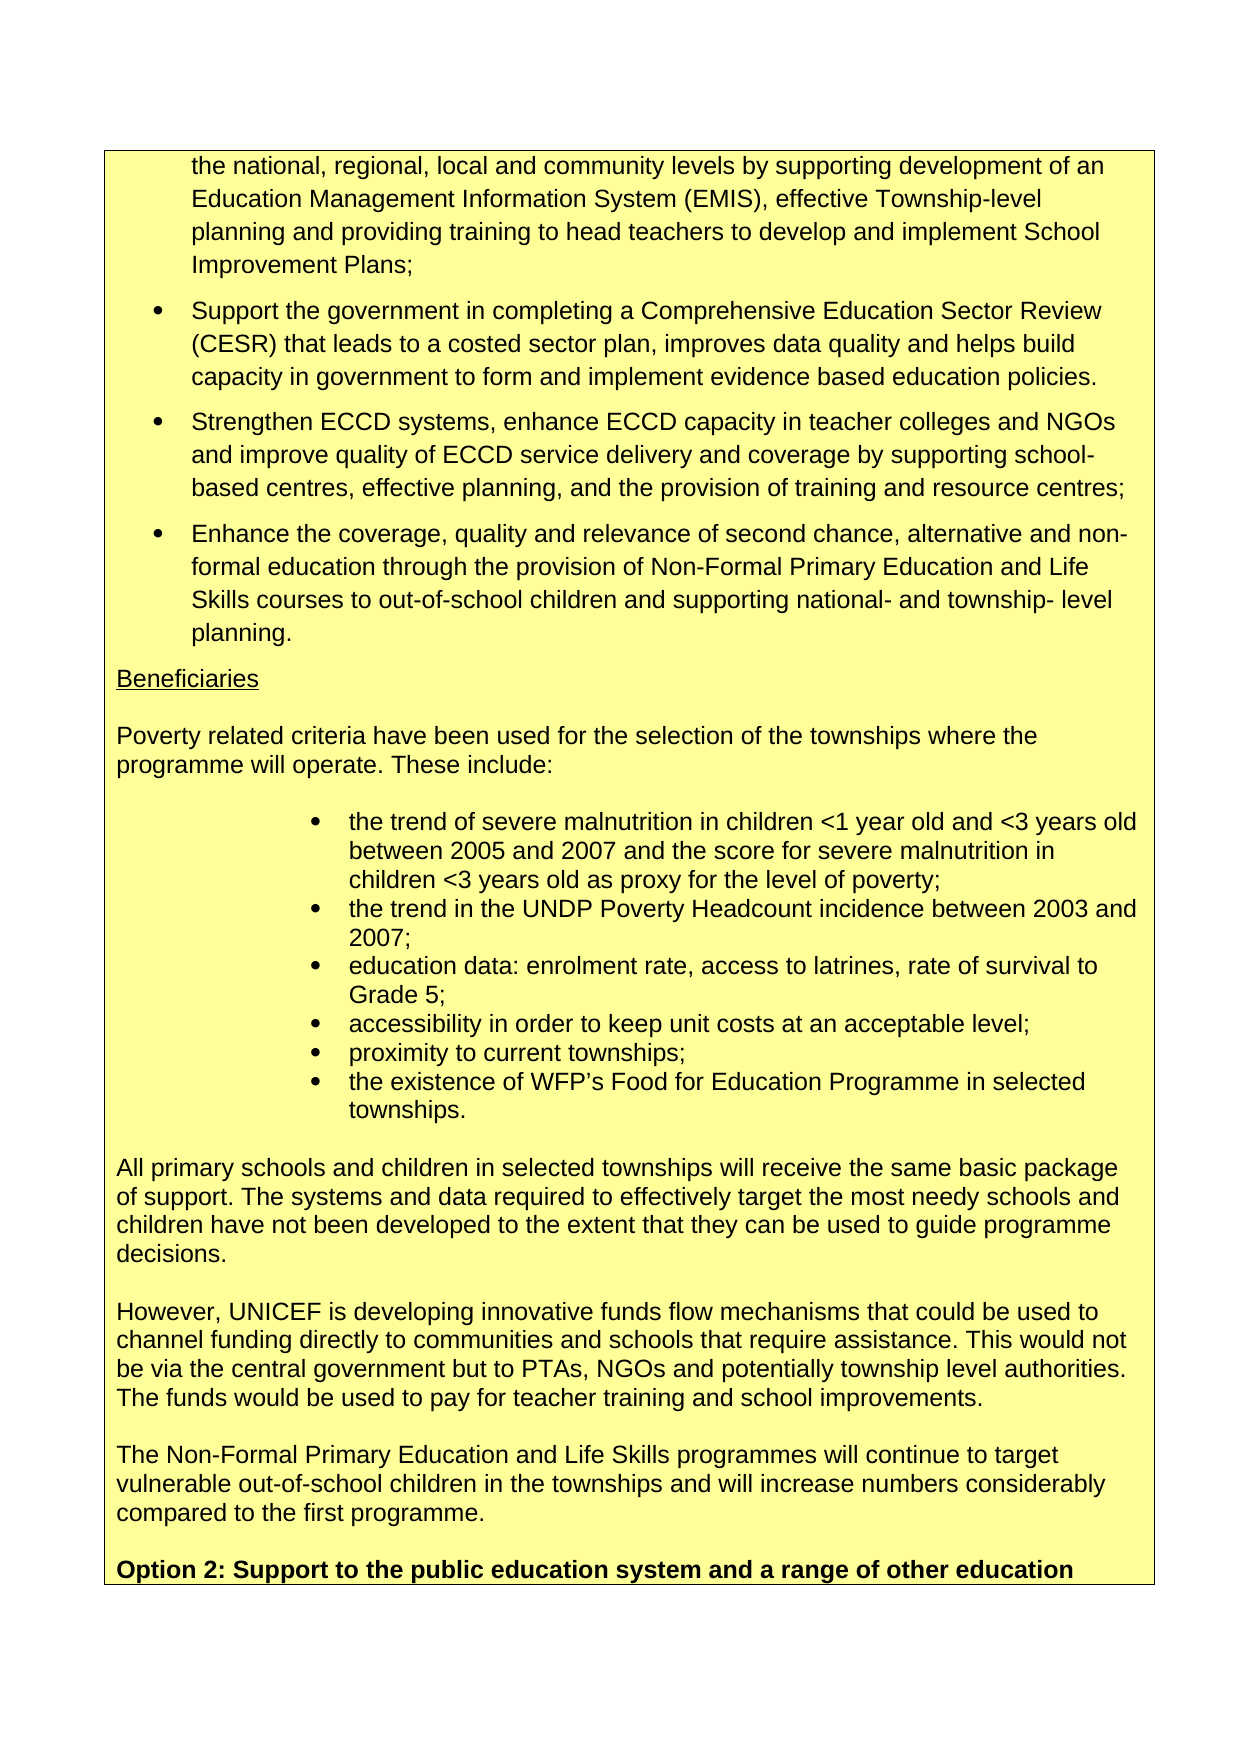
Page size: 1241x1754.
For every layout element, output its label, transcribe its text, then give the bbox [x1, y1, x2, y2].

table_cell B. Feasible options Three options have been considered: Option 1: Support to the public education system only. How it would work This option would provide support through the Multi-Donor Education Fund to UNICEF’s 2012-2015 education programme and preparatory activities in 2011, focusing on the public education system. The programme aims, through activities at the national level and delivery of the ‘Child Friendly Schools Initiative in 20-25 townships, to: Improve the quality and reduce the costs of primary education in public (and some monastic) schools through the provision of essential teaching and learning packages to teachers and children; Improve the quality of pre-service and in-service education in teacher colleges by developing a revised teacher competency framework and the provision of supplementary training in improved teaching and school management practices and child centred education; Improve planning, management and monitoring capacity in the education system at the national, regional, local and community levels by supporting development of an Education Management Information System (EMIS), effective Township-level planning and providing training to head teachers to develop and implement School Improvement Plans; Support the government in completing a Comprehensive Education Sector Review (CESR) that leads to a costed sector plan, improves data quality and helps build capacity in government to form and implement evidence based education policies. Strengthen ECCD systems, enhance ECCD capacity in teacher colleges and NGOs and improve quality of ECCD service delivery and coverage by supporting school-based centres, effective planning, and the provision of training and resource centres; Enhance the coverage, quality and relevance of second chance, alternative and non-formal education through the provision of Non-Formal Primary Education and Life Skills courses to out-of-school children and supporting national- and township- level planning. Beneficiaries Poverty related criteria have been used for the selection of the townships where the programme will operate. These include: the trend of severe malnutrition in children <1 year old and <3 years old between 2005 and 2007 and the score for severe malnutrition in children <3 years old as proxy for the level of poverty; the trend in the UNDP Poverty Headcount incidence between 2003 and 2007; education data: enrolment rate, access to latrines, rate of survival to Grade 5; accessibility in order to keep unit costs at an acceptable level; proximity to current townships; the existence of WFP’s Food for Education Programme in selected townships. All primary schools and children in selected townships will receive the same basic package of support. The systems and data required to effectively target the most needy schools and children have not been developed to the extent that they can be used to guide programme decisions. However, UNICEF is developing innovative funds flow mechanisms that could be used to channel funding directly to communities and schools that require assistance. This would not be via the central government but to PTAs, NGOs and potentially township level authorities. The funds would be used to pay for teacher training and school improvements. The Non-Formal Primary Education and Life Skills programmes will continue to target vulnerable out-of-school children in the townships and will increase numbers considerably compared to the first programme. Option 2: Support to the public education system and a range of other education service providers. How it would work As well as providing support to UNICEF through the Multi-Donor Education fund this option would also provide support to: Save the Children’s Early Learning and Transitions Programme, working at the national level and in 10 townships to: Provide support to set up sustainable community-based ECCD centres through the provision of funding for centre construction and community-managed revolving funds to support ongoing costs. This would include small scale conditional cash transfers targeted at securing attendance of the poorest children at ECCD centres. Implement the Transitions Curriculum to support children as they enter school by providing training to Grade 1 and 2 teachers in improved teaching techniques based on Child Centred Approaches and work with communities to provide improvements to learning environments. Shalom Foundation’s Creating Conducive Learning Environment Programme in Kachin and Mon States to: Train teachers, education officers and administrators in child-centred education and effective management. Strengthen monitoring and evaluation systems. Provide teaching and learning supplies for teachers and children and access to library services. Develop strategies and capacity for the longer term financial sustainability of education services based on the mobilisation of community resources. An NGO Consortium led in the initial phase by Burnet Institute, Save the Children and World Vision (but growing to involve more partners) to: . Deliver community- and school- based ECCD and NFPE services. Train and support capacity development on improved teaching and learning practices and education management. Further roll out of the Transitions Curriculum to support children in their early years at school. Strengthen management and leadership capacity of the monastic school system Support more effective civil society engagement in education sector policy debates. Set up rapid response mechanisms and emergency funds for immediate education needs in emergencies Beneficiaries Through these routes support will be targeted much more at some of the most vulnerable communities in Burma. All three programmes will work more in poorer, rural areas where the available evidence shows that education indicators are at lower levels. Implementing partners have used innovative ways to identify and provide support to those most disadvantaged in accessing education services. This has included cash transfers, mobile centres and parenting education. Save the Children has undertaken an analysis of its operational areas in order to guide the geographical focus of its programme, considering criteria such as: Demographic profile, particularly numbers of young children Socioeconomic status, livelihoods and migration trends Educational status, particularly townships identified as having low primary participation and completion and low accessibility of ECCD services Potential to integrate with Save the Children programmes UNICEF implementation Township to enable collaboration with UNICEF and DEPT Save the Children will work with community Management Committees to identify ways of including and supporting the poorest families and ensuring that education services respond to their needs and priorities. For each ECCD centre Save support the community to try and reach all children. Save will use a variety of new and complementary approaches: Mobile ECCD teams will be established to work in remote communities where it is too far to travel to a centre. It will also work with Management Committees to encourage marginalised families to ensure that their children can access ECCD centres and services. This will include arrangements to collect children and bring them to the centres and care-sharing between families to bring and collect children. Save the Children will administer targeted support to vulnerable children through a conditional cash transfer system. Save has piloted a CCT scheme in the Delta region through its support to families affected by Cyclone Nargis; paying small cash grants for essential school items such as bags, pen, books, lunch books and some school related fees on the condition that children regularly attend ECCD centres or school. The development of this ‘Community Managed Support System’ (CMSS) will be managed through sub-committees of ECCD Management Committees with access to a cash transfer scheme to enable action for those children’s needs for schooling identified, as being particularly vulnerable. The Consortium will develop its approach to targeting and beneficiary selection drawing on this experience and that of its other founding members, Burnet and World Vision. Principals for geographical targeting will include ensuring a balance across Bamar and ethno linguistic minority groups, prevalence of poverty, community interest, demographic profile (percentage of children under 6), access to health facilities and other services that compound impacts. Shalom’s programme will operate in two areas where communities have recently suffered from conflict and that receive little or no support from the Burmese central government. A large part of the programme will entail provision of teaching and learning supplies direct to children. Although data and evidence regarding education in these areas is limited they are home to some of the poorest and most vulnerable populations in Burma. Option 3: No support to education Under this option DFID would no longer provide any support to the education sector in Burma. Theory of Change The problem As set out above Burma has a dysfunctional education system with chronic underinvestment leading to low quality, limited access and significant regional inequalities, centralised decision-making with low community involvement and limited accountability built in to push for improvements. This is within a context of constrained donor engagement and an uncertain political trajectory for the country. These factors contribute to low enrolment, irregular and poor attendance, repetition and high dropout rates. Burma risks being left further behind if both the systemic and immediate issues surrounding the delivery of education services are not tackled. The impact The planned interventions for the programme (described under option 2 above) will result in the changes and outcomes described in figure 1 below, which describes the theory of change. The intervention is complex in that there are twin purposes to the proposed option 2, as well as a set of indirect impacts. There are direct impacts on the delivery of education services and a longer term objective of strengthening accountability through community participation and engagement. These impacts are mutually supportive over the longer term. The indirect impacts are to support peace building and state building objectives and encourage economic growth through improved human capital over the long term. Primary direct impact: Delivery of education services improved. The programme aims to increase the number and proportion of children in Burma accessing and completing a quality basic education by improving the delivery of services by formal and non-formal providers. Secondary direct impact: Accountability at local and community level strengthened. The programme will explicitly work with local communities and townships to increase participation of the community in the provision of education services and increase the accountability of schools and other service providers, and authorities at local levels, to parents. Increasing accountability and supporting communities to coalesce around particular issues will have longer term benefits of increasing engagement, understanding and appreciation of the potential for collective action. There are also indirect impacts which may be influenced by the programme but are not the primary objectives; three indirect impacts can be discerned. Indirect impact: State building and Peace building Burma has suffered from 60 years of civil war. The Education programme proposed here will work in some of the most marginalised and remote ethnic minority areas. It will also engage with ethnic minority administrations in how best to run the schools under their control. By engaging with both the state and non-state actors the programme will lay the foundations for a unified or coherent education system. Having a strong but inclusive education system which is capable of incorporating diversity, especially linguistic, has been widely recognised as a key part of building legitimate states. Indirect impact: Economic growth If Burma continues to integrate into the ASEAN region, with its larger neighbours increasing investment the opportunities for economic growth will proliferate. Elsewhere in the region we have seen evidence that human capital is critical to take full advantage of the opportunities presented. Whilst this is not a central part of the programme design, if the results are achieved – more children in school getting a better education – the programme will play an important role in helping prepare for deeper and more significant reforms of the education system to ensure that Burma can capitalise on these growth opportunities. The outcomes Rationale: Improving the education system for the children in school now and for future generations, as well as using education as a vehicle to increase empowerment and accountability requires a comprehensive approach, engaging with public and private sectors and working on demand and supply sides simultaneously. There are four outcomes which this programme is aiming to deliver. These outcomes are mutually supportive and contribute to the impacts. Reducing costs for families Improving quality Tackling exclusion for increased access Improved management and community engagement Assumptions There are several assumptions implicit in the theory of change based on prior programme experience and evidence of successful approaches. The methodology to deliver services is effectively tailored to the Burmese context. Targeting of the interventions reaches the children and communities that most need it. Reducing costs and improving quality will lead to children staying in school longer. Communities are able to link upwards to local government and education provides an important-enough issue for collective action. There are different time horizons to the interventions: the short term delivery of services to accelerate progress towards the MDGs; the medium term objective of increasing community engagement and participation; and the longer term objective of educating a generation of Burmese children to improve their own lives. In the table below: the quality of evidence for each option is rated as either Strong, Medium or Limited, the likely impact on climate change and environment is categorised as A, high potential risk / opportunity; B, medium / manageable potential risk / opportunity; C, low / no risk / opportunity; or D, core contribution to a multilateral organisation. [105, 151, 1154, 1584]
